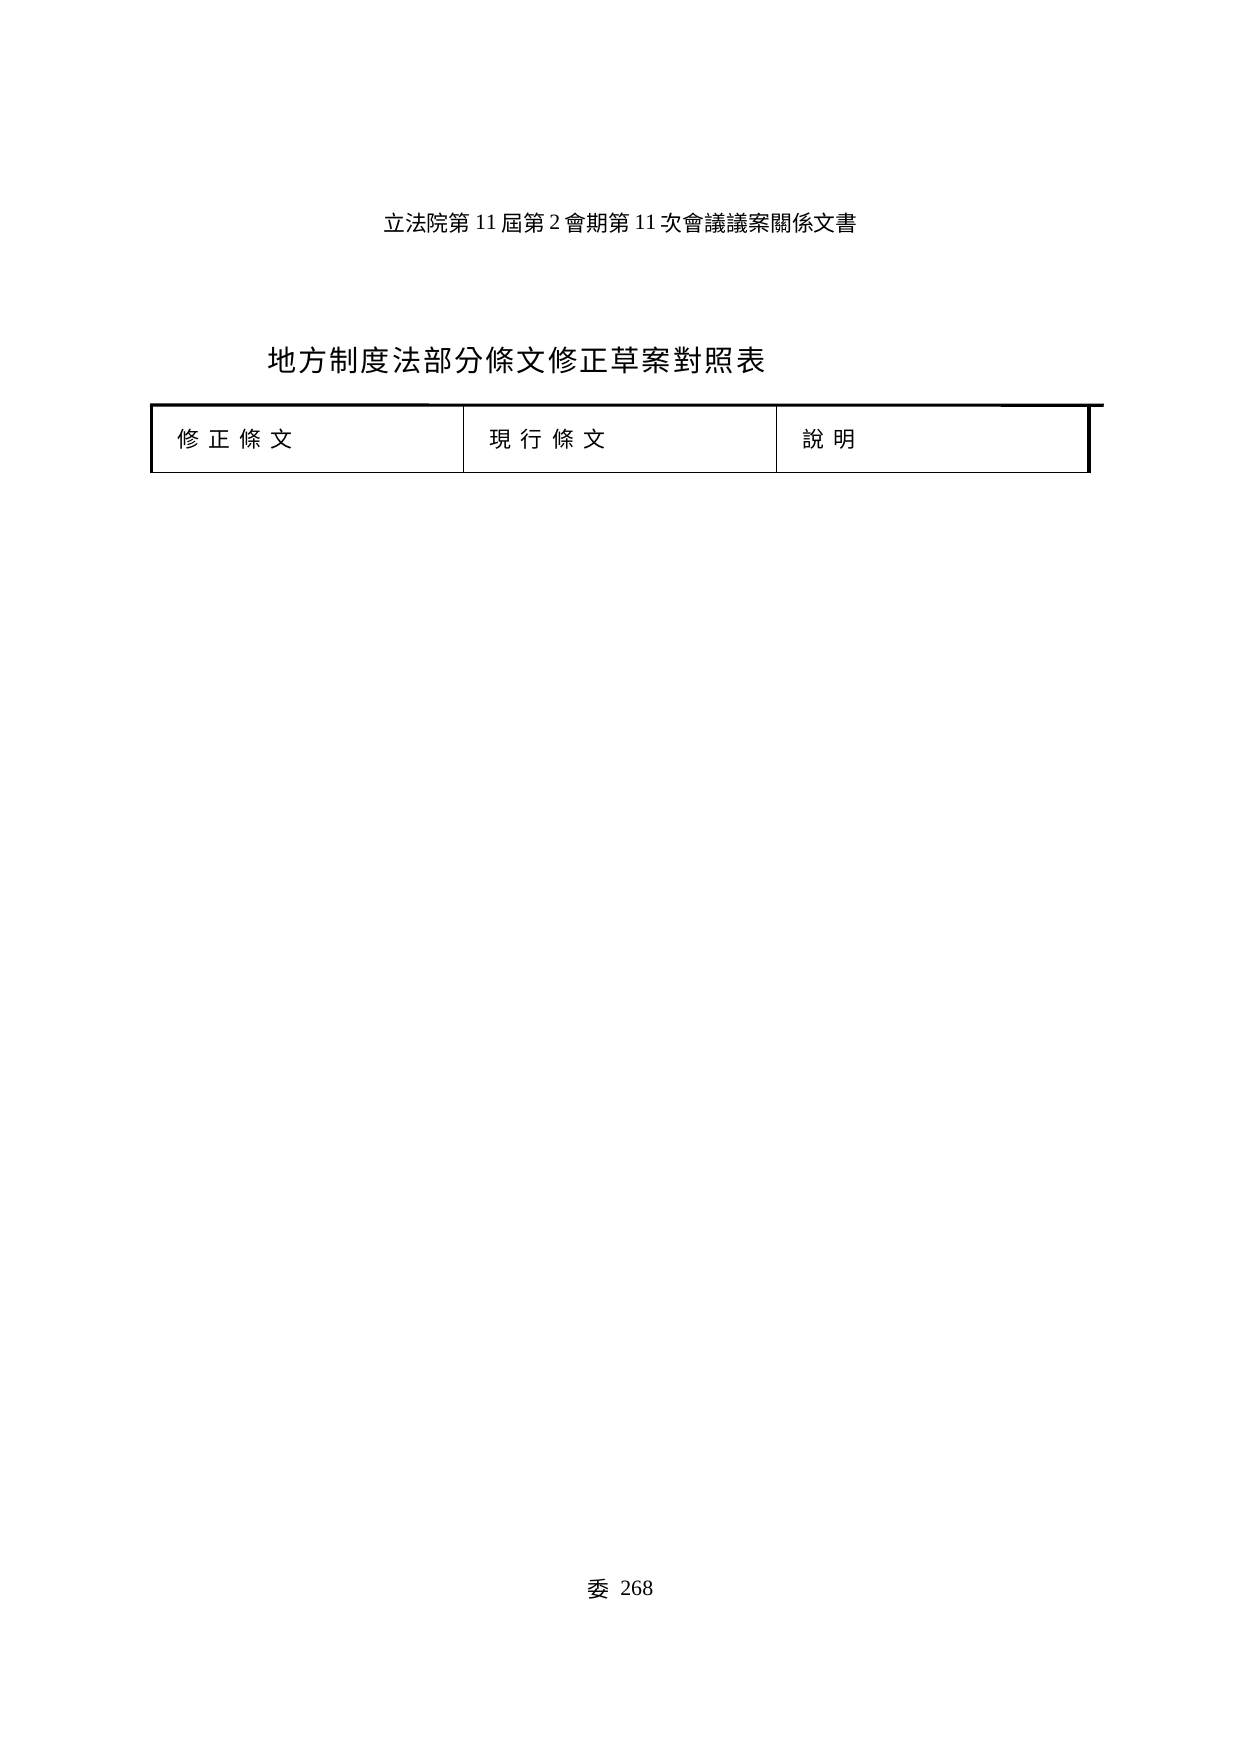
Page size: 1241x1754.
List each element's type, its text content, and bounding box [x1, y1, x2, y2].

table_cell 修正條文 [153, 407, 463, 472]
table_header 地方制度法部分條文修正草案對照表 [151, 313, 1089, 403]
table_cell 說明 [777, 407, 1087, 472]
table_cell 現行條文 [464, 407, 776, 472]
